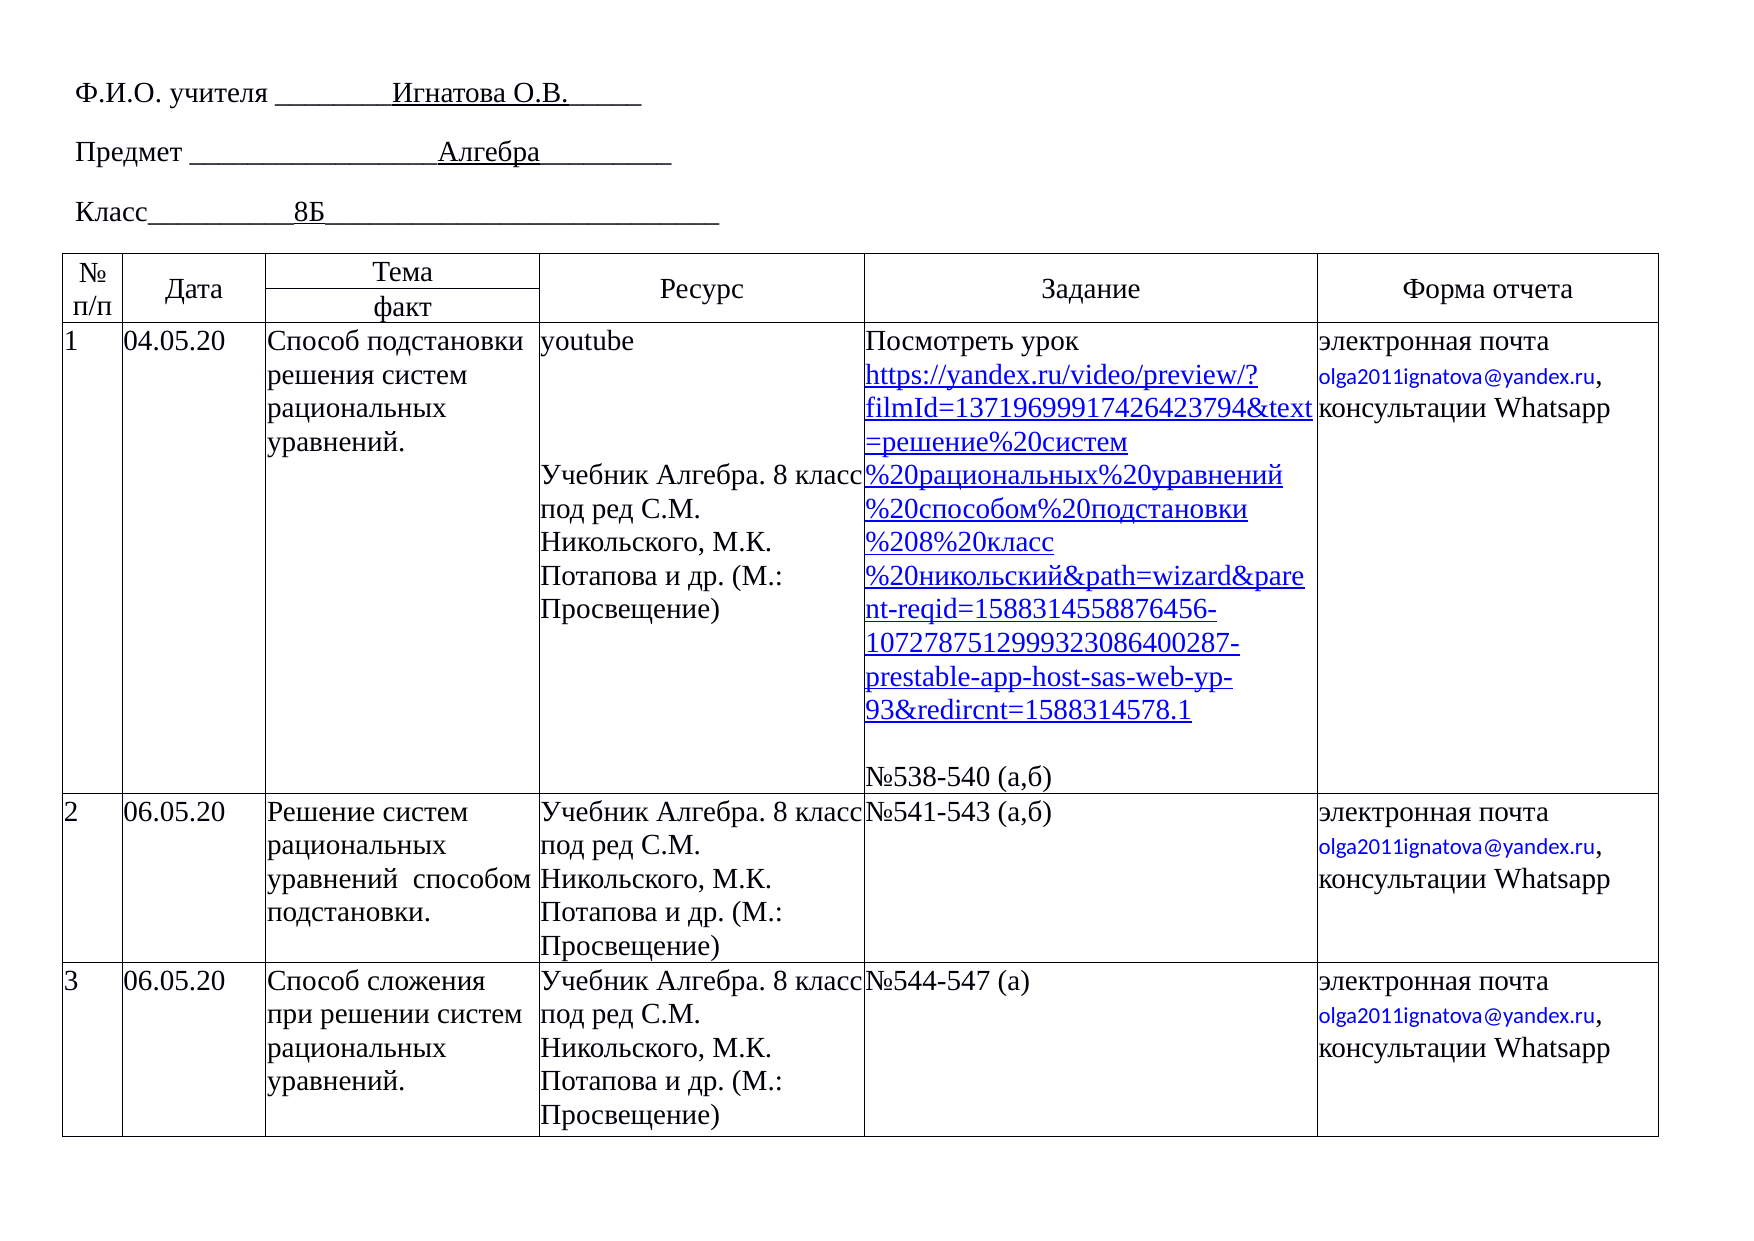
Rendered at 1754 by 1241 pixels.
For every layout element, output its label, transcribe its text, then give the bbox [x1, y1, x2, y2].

table_cell №541-543 (а,б) [865, 794, 1317, 962]
table_cell 1 [63, 323, 122, 793]
table_header Дата [123, 254, 265, 322]
table_cell Учебник Алгебра. 8 класс под ред С.М. Никольского, М.К. Потапова и др. (М.: Просвещение) [540, 794, 864, 962]
table_cell 3 [63, 963, 122, 1136]
text Ф.И.О. учителя ________Игнатова О.В._____ [75, 75, 1679, 108]
table_cell №544-547 (а) [865, 963, 1317, 1136]
table_cell Посмотреть урок https://yandex.ru/video/preview/?filmId=13719699917426423794&text=решение%20систем%20рациональных%20уравнений%20способом%20подстановки%208%20класс%20никольский&path=wizard&parent-reqid=1588314558876456-1072787512999323086400287-prestable-app-host-sas-web-yp-93&redircnt=1588314578.1 №538-540 (а,б) [865, 323, 1317, 793]
table_cell 06.05.20 [123, 963, 265, 1136]
text Предмет _________________Алгебра_________ [75, 134, 1679, 168]
table_cell Способ сложения при решении систем рациональных уравнений. [266, 963, 539, 1136]
table_cell электронная почта olga2011ignatova@yandex.ru, консультации Whatsapp [1318, 794, 1658, 962]
table_cell Решение систем рациональных уравнений способом подстановки. [266, 794, 539, 962]
table_cell Способ подстановки решения систем рациональных уравнений. [266, 323, 539, 793]
table_cell Учебник Алгебра. 8 класс под ред С.М. Никольского, М.К. Потапова и др. (М.: Просвещение) [540, 963, 864, 1136]
table_header Тема [266, 254, 539, 288]
table_cell электронная почта olga2011ignatova@yandex.ru, консультации Whatsapp [1318, 323, 1658, 793]
table_header Задание [865, 254, 1317, 322]
table_header Ресурс [540, 254, 864, 322]
table_cell 2 [63, 794, 122, 962]
table_cell электронная почта olga2011ignatova@yandex.ru, консультации Whatsapp [1318, 963, 1658, 1136]
table_cell 06.05.20 [123, 794, 265, 962]
table_cell факт [266, 289, 539, 322]
table_header № п/п [63, 254, 122, 322]
text Класс__________8Б___________________________ [75, 194, 1679, 227]
table_header Форма отчета [1318, 254, 1658, 322]
table_cell youtube Учебник Алгебра. 8 класс под ред С.М. Никольского, М.К. Потапова и др. (М.: Просвещение) [540, 323, 864, 793]
table_cell 04.05.20 [123, 323, 265, 793]
